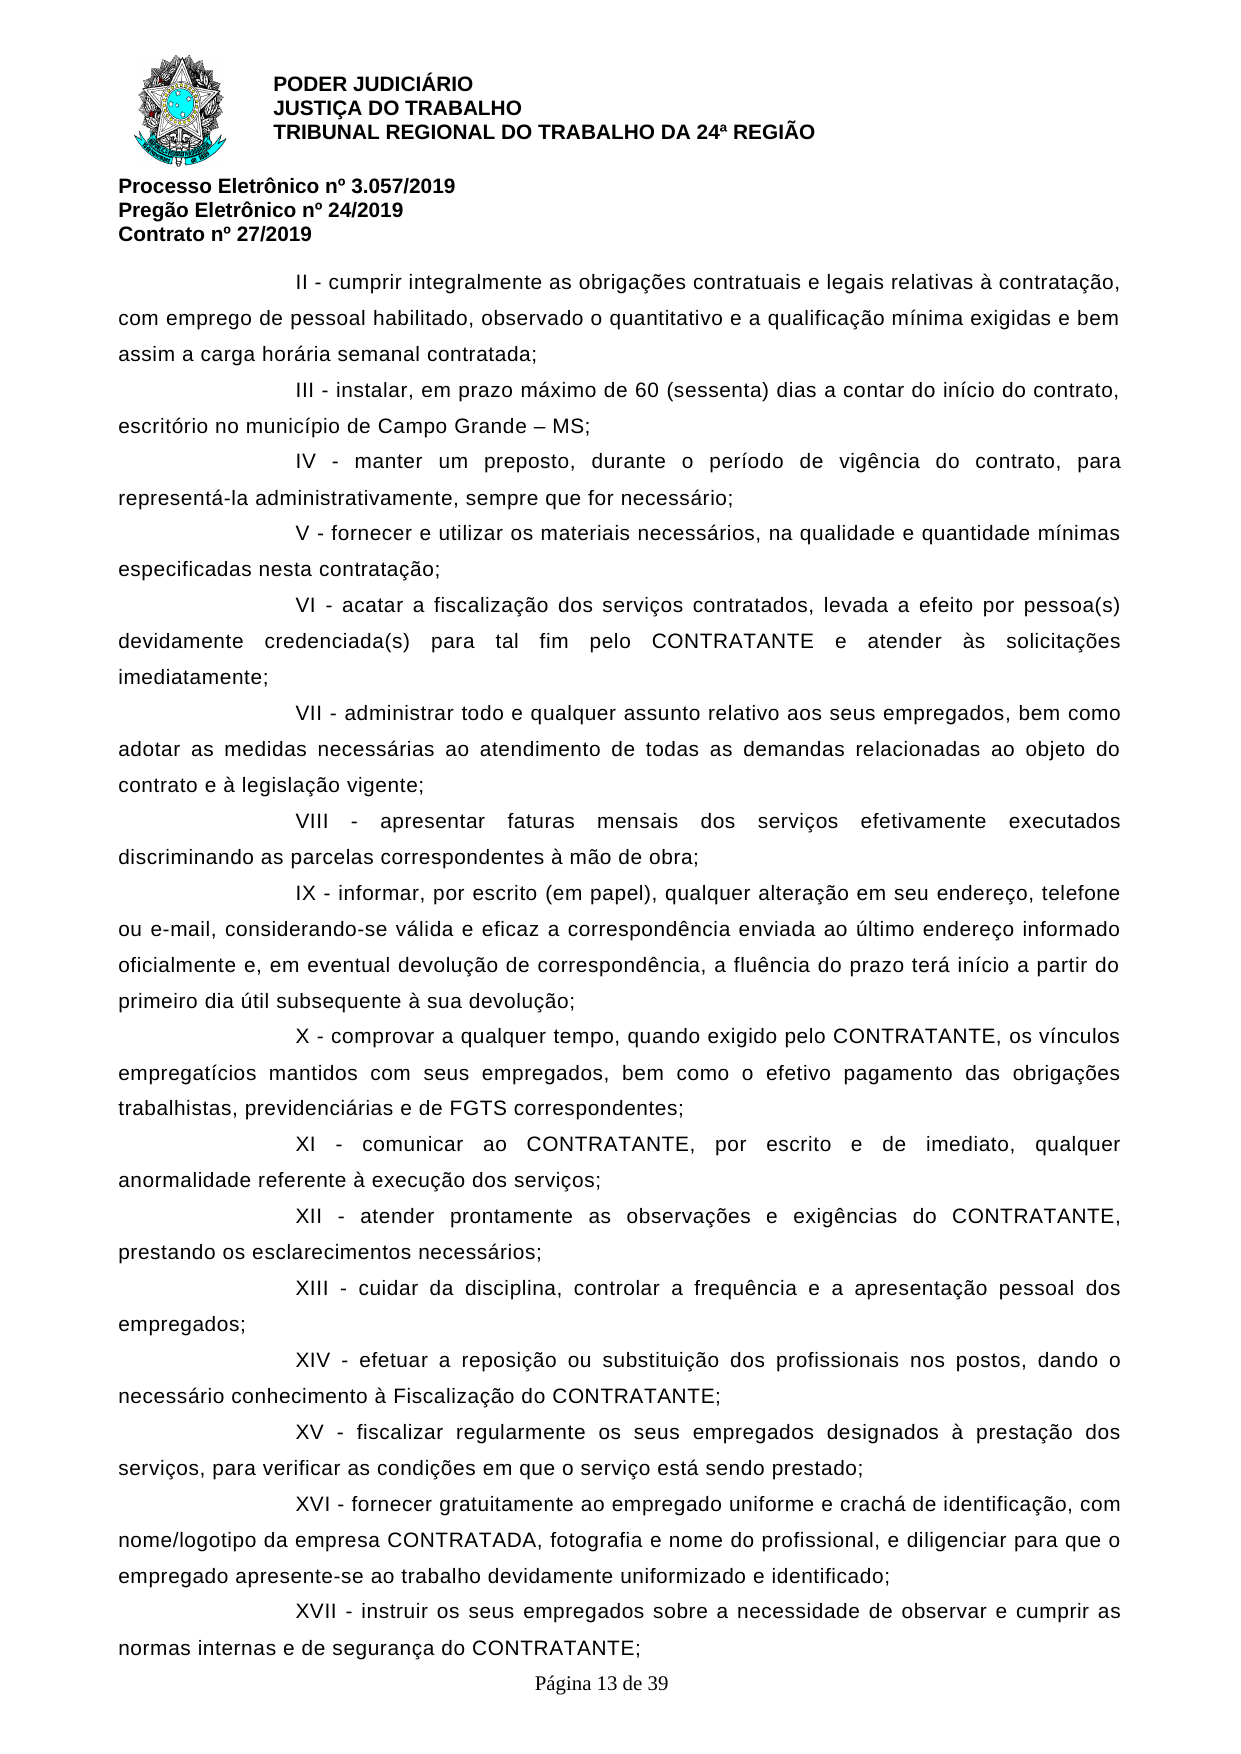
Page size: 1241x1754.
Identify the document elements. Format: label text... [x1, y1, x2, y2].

text IX - informar, por escrito (em papel), qualquer alteração em seu endereço, telefone ou e-mail, considerando-se válida e eficaz a correspondência enviada ao último endereço informado oficialmente e, em eventual devolução de correspondência, a fluência do prazo terá início a partir do primeiro dia útil subsequente à sua devolução; [118, 881, 1122, 1012]
text XII - atender prontamente as observações e exigências do CONTRATANTE, prestando os esclarecimentos necessários; [118, 1204, 1122, 1264]
text XIII - cuidar da disciplina, controlar a frequência e a apresentação pessoal dos empregados; [118, 1276, 1122, 1336]
text XIV - efetuar a reposição ou substituição dos profissionais nos postos, dando o necessário conhecimento à Fiscalização do CONTRATANTE; [118, 1348, 1122, 1408]
text VI - acatar a fiscalização dos serviços contratados, levada a efeito por pessoa(s) devidamente credenciada(s) para tal fim pelo CONTRATANTE e atender às solicitações imediatamente; [118, 593, 1122, 689]
text XVI - fornecer gratuitamente ao empregado uniforme e crachá de identificação, com nome/logotipo da empresa CONTRATADA, fotografia e nome do profissional, e diligenciar para que o empregado apresente-se ao trabalho devidamente uniformizado e identificado; [118, 1492, 1122, 1587]
text IV - manter um preposto, durante o período de vigência do contrato, para representá-la administrativamente, sempre que for necessário; [118, 449, 1122, 509]
text XI - comunicar ao CONTRATANTE, por escrito e de imediato, qualquer anormalidade referente à execução dos serviços; [118, 1132, 1122, 1192]
text VIII - apresentar faturas mensais dos serviços efetivamente executados discriminando as parcelas correspondentes à mão de obra; [118, 809, 1122, 869]
text X - comprovar a qualquer tempo, quando exigido pelo CONTRATANTE, os vínculos empregatícios mantidos com seus empregados, bem como o efetivo pagamento das obrigações trabalhistas, previdenciárias e de FGTS correspondentes; [118, 1024, 1122, 1120]
text II - cumprir integralmente as obrigações contratuais e legais relativas à contratação, com emprego de pessoal habilitado, observado o quantitativo e a qualificação mínima exigidas e bem assim a carga horária semanal contratada; [118, 270, 1122, 366]
text XV - fiscalizar regularmente os seus empregados designados à prestação dos serviços, para verificar as condições em que o serviço está sendo prestado; [118, 1420, 1122, 1479]
text III - instalar, em prazo máximo de 60 (sessenta) dias a contar do início do contrato, escritório no município de Campo Grande – MS; [118, 377, 1122, 437]
picture [133, 55, 228, 167]
text V - fornecer e utilizar os materiais necessários, na qualidade e quantidade mínimas especificadas nesta contratação; [118, 521, 1122, 581]
text VII - administrar todo e qualquer assunto relativo aos seus empregados, bem como adotar as medidas necessárias ao atendimento de todas as demandas relacionadas ao objeto do contrato e à legislação vigente; [118, 701, 1122, 797]
text XVII - instruir os seus empregados sobre a necessidade de observar e cumprir as normas internas e de segurança do CONTRATANTE; [118, 1599, 1122, 1659]
